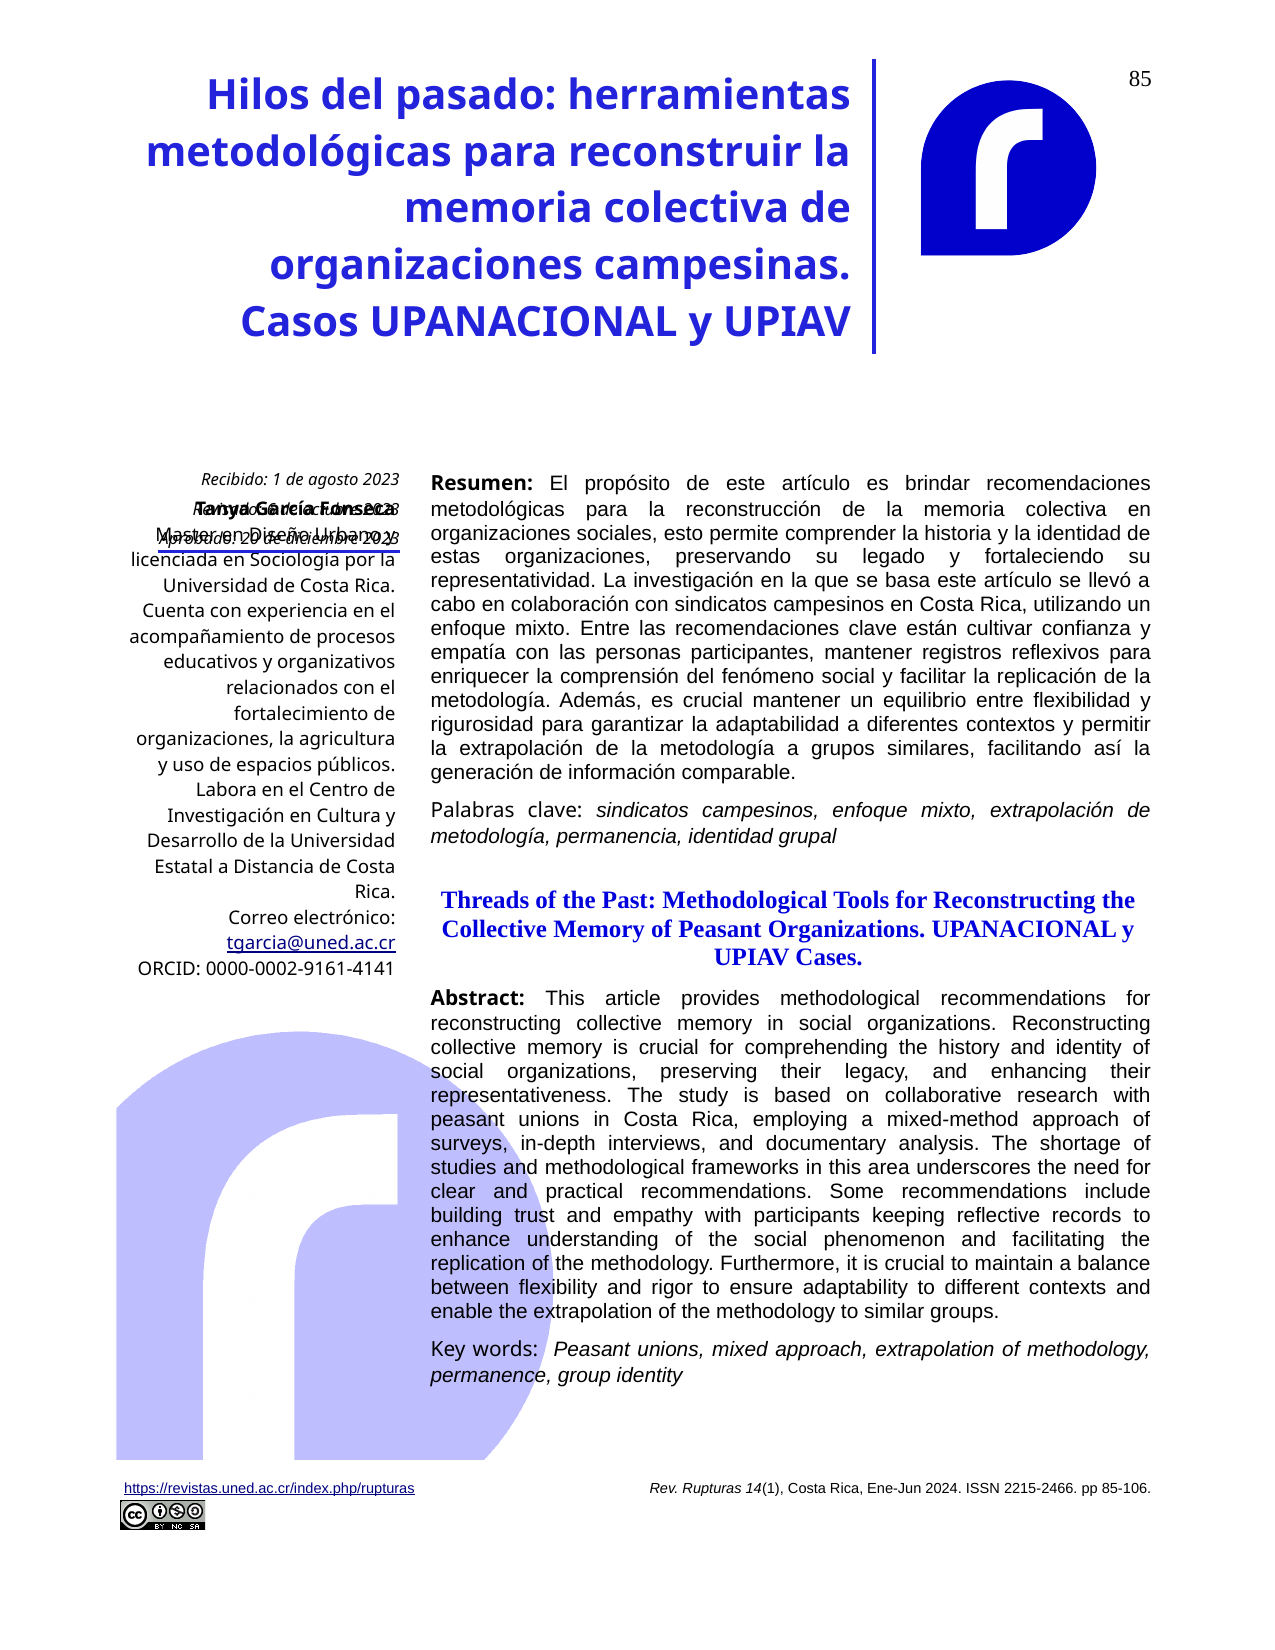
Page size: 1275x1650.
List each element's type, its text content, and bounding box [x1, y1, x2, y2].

picture [120, 1500, 206, 1530]
table_cell [401, 854, 1157, 879]
table_header Tanya García Fonseca Master en Diseño Urbano y licenciada en Sociología por la Universidad de Costa Rica. Cuenta con experiencia en el acompañamiento de procesos educativos y organizativos relacionados con el fortalecimiento de organizaciones, la agricultura y uso de espacios públicos. Labora en el Centro de Investigación en Cultura y Desarrollo de la Universidad Estatal a Distancia de Costa Rica. Correo electrónico: tgarcia@uned.ac.cr ORCID: 0000-0002-9161-4141 [118, 462, 401, 996]
picture [906, 68, 1111, 267]
table_cell Abstract: This article provides methodological recommendations for reconstructing collective memory in social organizations. Reconstructing collective memory is crucial for comprehending the history and identity of social organizations, preserving their legacy, and enhancing their representativeness. The study is based on collaborative research with peasant unions in Costa Rica, employing a mixed-method approach of surveys, in-depth interviews, and documentary analysis. The shortage of studies and methodological frameworks in this area underscores the need for clear and practical recommendations. Some recommendations include building trust and empathy with participants keeping reflective records to enhance understanding of the social phenomenon and facilitating the replication of the methodology. Furthermore, it is crucial to maintain a balance between flexibility and rigor to ensure adaptability to different contexts and enable the extrapolation of the methodology to similar groups. [401, 977, 1157, 1328]
table_cell Palabras clave: sindicatos campesinos, enfoque mixto, extrapolación de metodología, permanencia, identidad grupal [401, 790, 1157, 853]
table_header Resumen: El propósito de este artículo es brindar recomendaciones metodológicas para la reconstrucción de la memoria colectiva en organizaciones sociales, esto permite comprender la historia y la identidad de estas organizaciones, preservando su legado y fortaleciendo su representatividad. La investigación en la que se basa este artículo se llevó a cabo en colaboración con sindicatos campesinos en Costa Rica, utilizando un enfoque mixto. Entre las recomendaciones clave están cultivar confianza y empatía con las personas participantes, mantener registros reflexivos para enriquecer la comprensión del fenómeno social y facilitar la replicación de la metodología. Además, es crucial mantener un equilibrio entre flexibilidad y rigurosidad para garantizar la adaptabilidad a diferentes contextos y permitir la extrapolación de la metodología a grupos similares, facilitando así la generación de información comparable. [401, 462, 1157, 789]
table_cell Threads of the Past: Methodological Tools for Reconstructing the Collective Memory of Peasant Organizations. UPANACIONAL y UPIAV Cases. [401, 879, 1157, 977]
table_header [876, 59, 1110, 354]
table_header Hilos del pasado: herramientas metodológicas para reconstruir la memoria colectiva de organizaciones campesinas. Casos UPANACIONAL y UPIAV [118, 59, 872, 354]
table_header 85 [1110, 59, 1157, 354]
table_cell Key words: Peasant unions, mixed approach, extrapolation of methodology, permanence, group identity [595, 1328, 1157, 1431]
